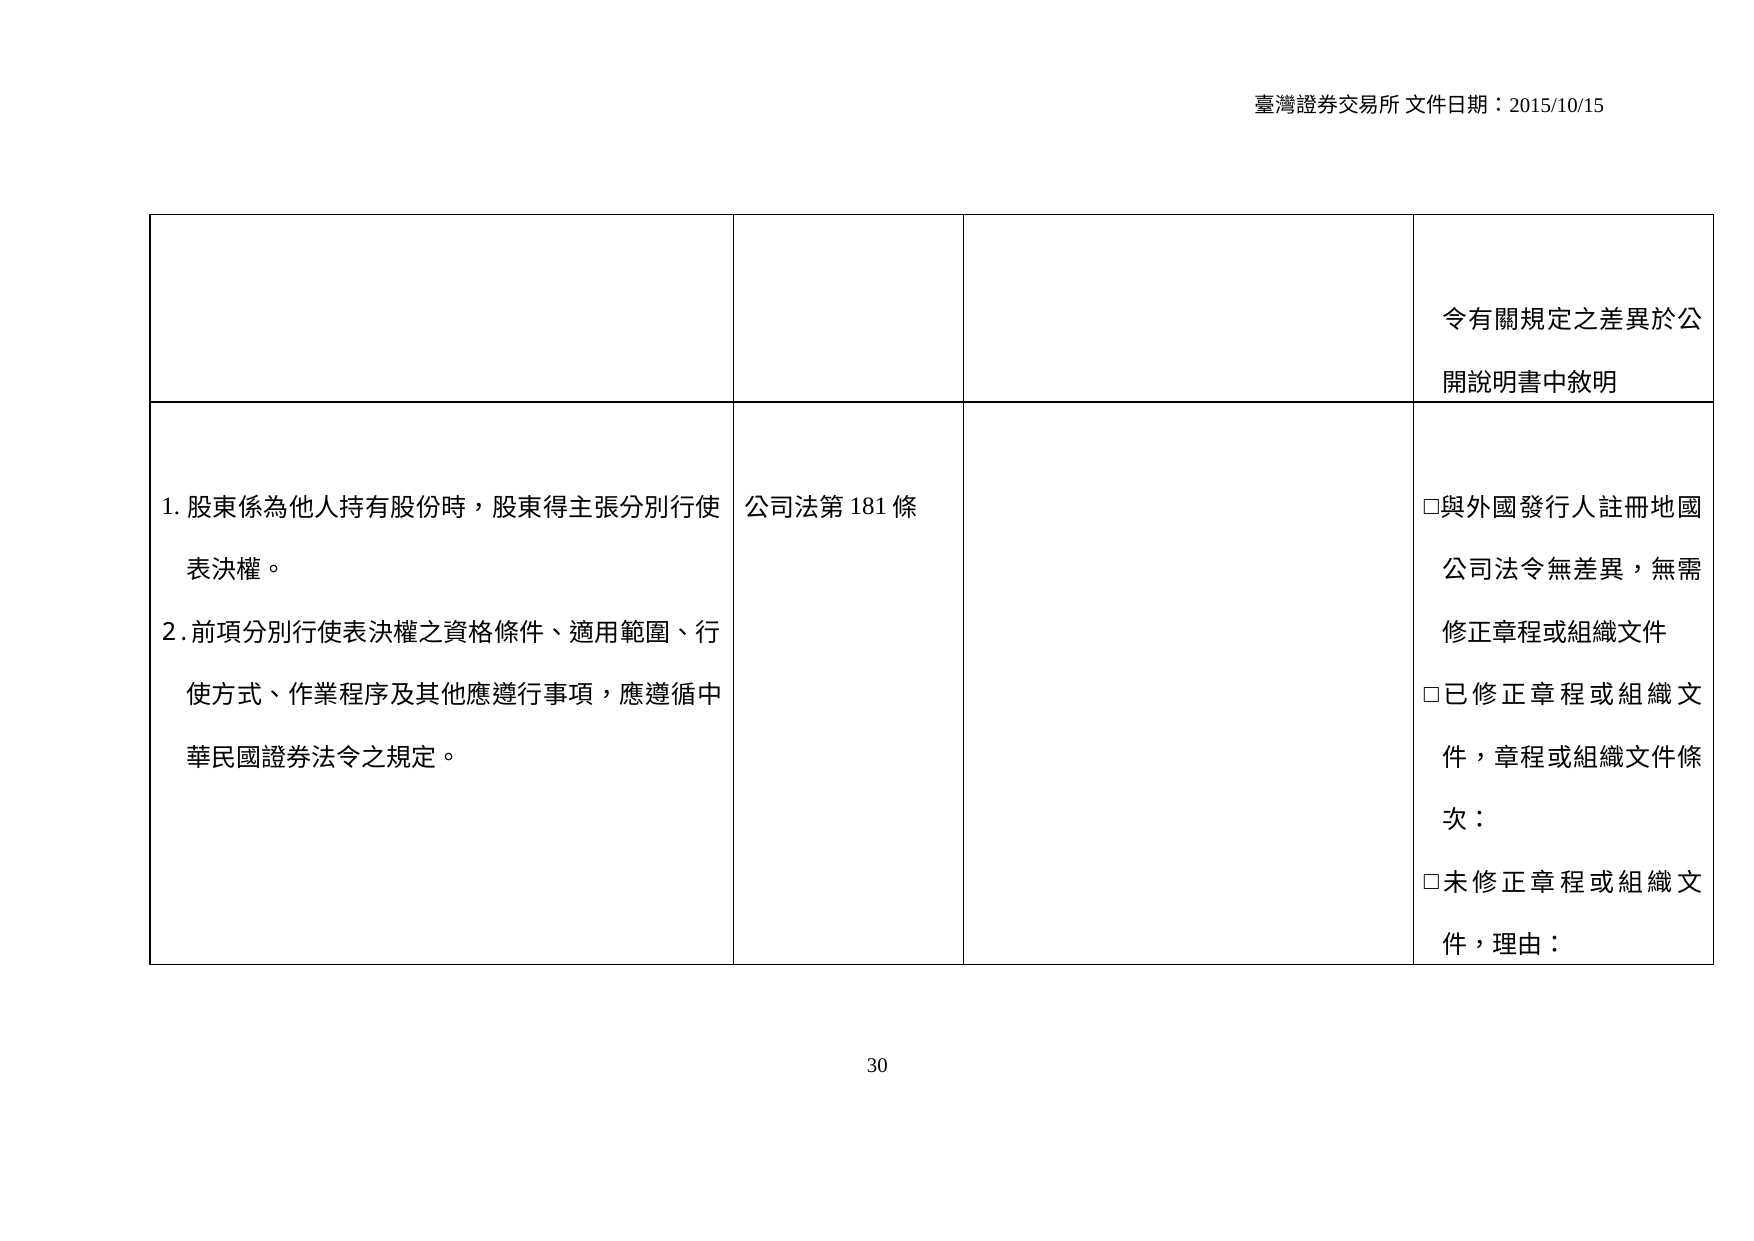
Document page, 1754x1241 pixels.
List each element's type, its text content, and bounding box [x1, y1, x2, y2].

table_cell [964, 215, 1413, 401]
table_cell [964, 403, 1413, 964]
table_cell [151, 215, 733, 401]
table_cell 1. 股東係為他人持有股份時，股東得主張分別行使表決權。 2.前項分別行使表決權之資格條件、適用範圍、行使方式、作業程序及其他應遵行事項，應遵循中華民國證券法令之規定。 [151, 403, 733, 964]
table_cell □與外國發行人註冊地國公司法令無差異，無需修正章程或組織文件 □已修正章程或組織文件，章程或組織文件條次： □未修正章程或組織文件，理由： [1414, 403, 1713, 964]
table_cell [734, 215, 963, 401]
table_cell 令有關規定之差異於公開說明書中敘明 [1414, 215, 1713, 401]
table_cell 公司法第181條 [734, 403, 963, 964]
